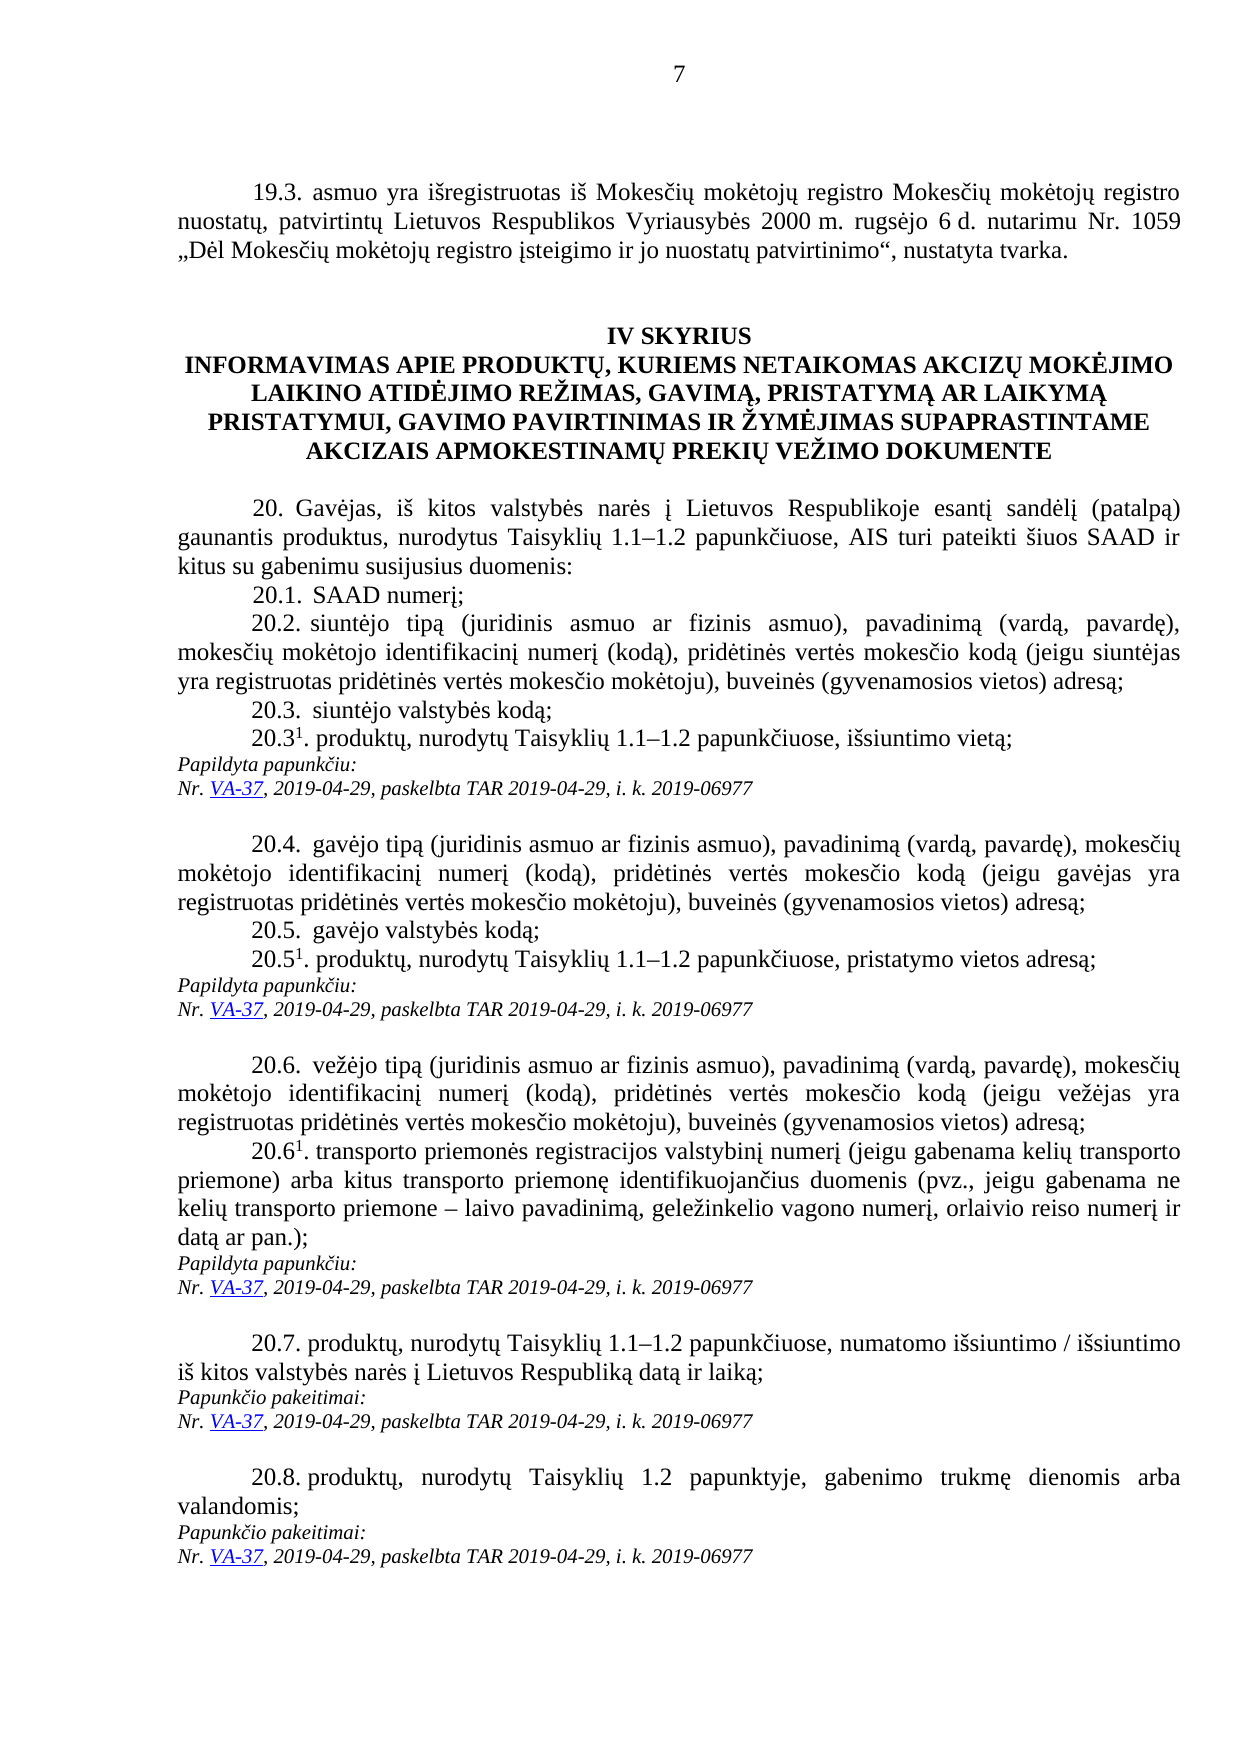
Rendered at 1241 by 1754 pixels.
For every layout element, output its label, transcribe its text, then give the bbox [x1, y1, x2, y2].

text Nr. VA-37, 2019-04-29, paskelbta TAR 2019-04-29, i. k. 2019-06977 [177, 1275, 1181, 1299]
text Nr. VA-37, 2019-04-29, paskelbta TAR 2019-04-29, i. k. 2019-06977 [177, 776, 1181, 800]
text Nr. VA-37, 2019-04-29, paskelbta TAR 2019-04-29, i. k. 2019-06977 [177, 1409, 1181, 1433]
text 20.1. SAAD numerį; [177, 580, 1181, 608]
text Papildyta papunkčiu: [177, 752, 1181, 776]
text 19.3. asmuo yra išregistruotas iš Mokesčių mokėtojų registro Mokesčių mokėtojų registro nuostatų, patvirtintų Lietuvos Respublikos Vyriausybės 2000 m. rugsėjo 6 d. nutarimu Nr. 1059 „Dėl Mokesčių mokėtojų registro įsteigimo ir jo nuostatų patvirtinimo“, nustatyta tvarka. [177, 177, 1181, 263]
text 20.2. siuntėjo tipą (juridinis asmuo ar fizinis asmuo), pavadinimą (vardą, pavardę), mokesčių mokėtojo identifikacinį numerį (kodą), pridėtinės vertės mokesčio kodą (jeigu siuntėjas yra registruotas pridėtinės vertės mokesčio mokėtoju), buveinės (gyvenamosios vietos) adresą; [177, 608, 1181, 695]
text 20.7. produktų, nurodytų Taisyklių 1.1–1.2 papunkčiuose, numatomo išsiuntimo / išsiuntimo iš kitos valstybės narės į Lietuvos Respubliką datą ir laiką; [177, 1328, 1181, 1385]
text 20.61. transporto priemonės registracijos valstybinį numerį (jeigu gabenama kelių transporto priemone) arba kitus transporto priemonę identifikuojančius duomenis (pvz., jeigu gabenama ne kelių transporto priemone – laivo pavadinimą, geležinkelio vagono numerį, orlaivio reiso numerį ir datą ar pan.); [177, 1136, 1181, 1251]
text INFORMAVIMAS APIE PRODUKTŲ, KURIEMS NETAIKOMAS AKCIZŲ MOKĖJIMO LAIKINO ATIDĖJIMO REŽIMAS, GAVIMĄ, PRISTATYMĄ AR LAIKYMĄ PRISTATYMUI, GAVIMO PAVIRTINIMAS IR ŽYMĖJIMAS SUPAPRASTINTAME AKCIZAIS APMOKESTINAMŲ PREKIŲ VEŽIMO DOKUMENTE [177, 350, 1181, 465]
text 20.31. produktų, nurodytų Taisyklių 1.1–1.2 papunkčiuose, išsiuntimo vietą; [177, 723, 1181, 752]
text 20.4. gavėjo tipą (juridinis asmuo ar fizinis asmuo), pavadinimą (vardą, pavardę), mokesčių mokėtojo identifikacinį numerį (kodą), pridėtinės vertės mokesčio kodą (jeigu gavėjas yra registruotas pridėtinės vertės mokesčio mokėtoju), buveinės (gyvenamosios vietos) adresą; [177, 829, 1181, 915]
text 20. Gavėjas, iš kitos valstybės narės į Lietuvos Respublikoje esantį sandėlį (patalpą) gaunantis produktus, nurodytus Taisyklių 1.1–1.2 papunkčiuose, AIS turi pateikti šiuos SAAD ir kitus su gabenimu susijusius duomenis: [177, 493, 1181, 580]
text 20.5. gavėjo valstybės kodą; [177, 915, 1181, 944]
text Papildyta papunkčiu: [177, 1251, 1181, 1275]
text Papildyta papunkčiu: [177, 973, 1181, 997]
text Nr. VA-37, 2019-04-29, paskelbta TAR 2019-04-29, i. k. 2019-06977 [177, 1544, 1181, 1568]
text 20.6. vežėjo tipą (juridinis asmuo ar fizinis asmuo), pavadinimą (vardą, pavardę), mokesčių mokėtojo identifikacinį numerį (kodą), pridėtinės vertės mokesčio kodą (jeigu vežėjas yra registruotas pridėtinės vertės mokesčio mokėtoju), buveinės (gyvenamosios vietos) adresą; [177, 1050, 1181, 1136]
text IV SKYRIUS [177, 321, 1181, 350]
text 20.8. produktų, nurodytų Taisyklių 1.2 papunktyje, gabenimo trukmę dienomis arba valandomis; [177, 1462, 1181, 1520]
text Nr. VA-37, 2019-04-29, paskelbta TAR 2019-04-29, i. k. 2019-06977 [177, 997, 1181, 1021]
text Papunkčio pakeitimai: [177, 1385, 1181, 1409]
text 20.51. produktų, nurodytų Taisyklių 1.1–1.2 papunkčiuose, pristatymo vietos adresą; [177, 944, 1181, 973]
text Papunkčio pakeitimai: [177, 1520, 1181, 1544]
text 20.3. siuntėjo valstybės kodą; [177, 695, 1181, 723]
